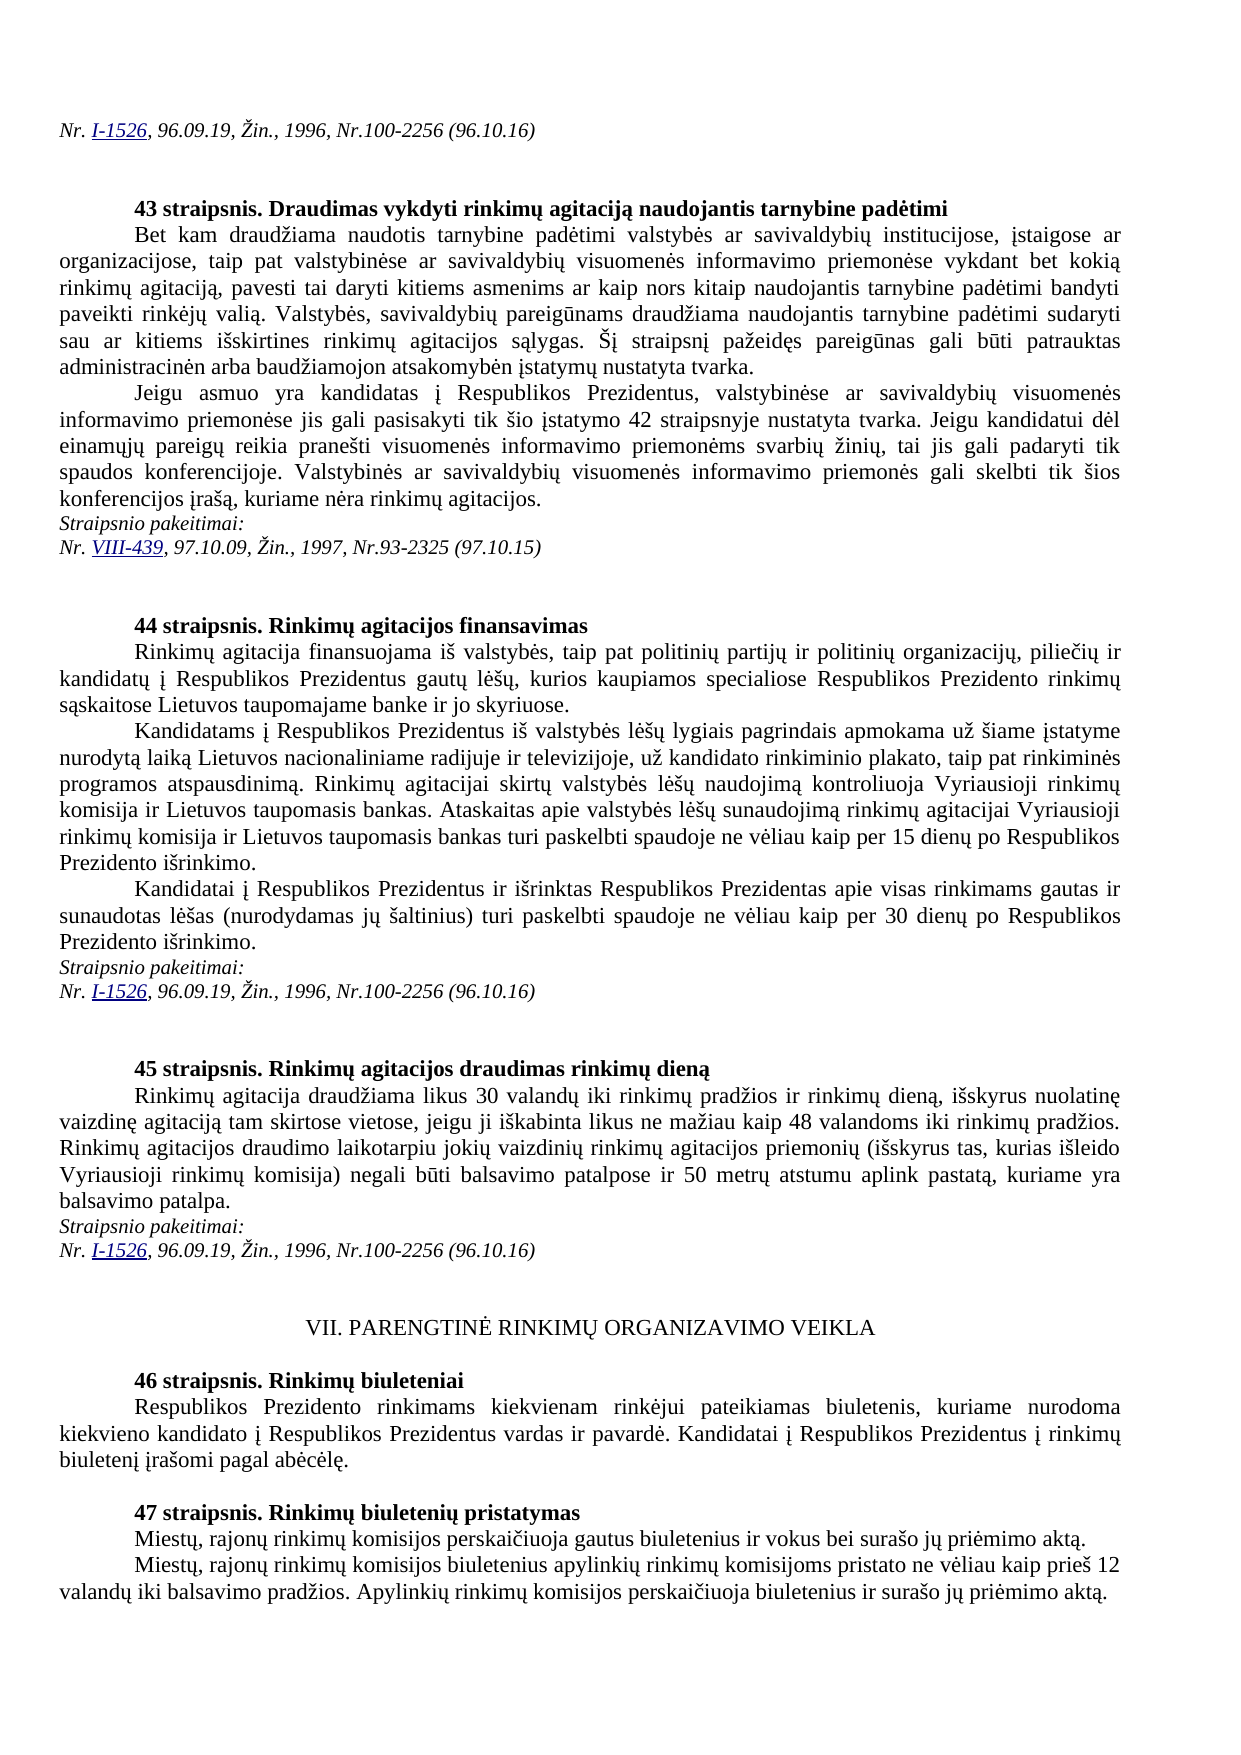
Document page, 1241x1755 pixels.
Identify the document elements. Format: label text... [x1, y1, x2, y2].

text 47 straipsnis. Rinkimų biuletenių pristatymas [59, 1499, 1122, 1525]
text Kandidatams į Respublikos Prezidentus iš valstybės lėšų lygiais pagrindais apmokama už šiame įstatyme nurodytą laiką Lietuvos nacionaliniame radijuje ir televizijoje, už kandidato rinkiminio plakato, taip pat rinkiminės programos atspausdinimą. Rinkimų agitacijai skirtų valstybės lėšų naudojimą kontroliuoja Vyriausioji rinkimų komisija ir Lietuvos taupomasis bankas. Ataskaitas apie valstybės lėšų sunaudojimą rinkimų agitacijai Vyriausioji rinkimų komisija ir Lietuvos taupomasis bankas turi paskelbti spaudoje ne vėliau kaip per 15 dienų po Respublikos Prezidento išrinkimo. [59, 717, 1122, 876]
text Bet kam draudžiama naudotis tarnybine padėtimi valstybės ar savivaldybių institucijose, įstaigose ar organizacijose, taip pat valstybinėse ar savivaldybių visuomenės informavimo priemonėse vykdant bet kokią rinkimų agitaciją, pavesti tai daryti kitiems asmenims ar kaip nors kitaip naudojantis tarnybine padėtimi bandyti paveikti rinkėjų valią. Valstybės, savivaldybių pareigūnams draudžiama naudojantis tarnybine padėtimi sudaryti sau ar kitiems išskirtines rinkimų agitacijos sąlygas. Šį straipsnį pažeidęs pareigūnas gali būti patrauktas administracinėn arba baudžiamojon atsakomybėn įstatymų nustatyta tvarka. [59, 221, 1122, 379]
text Kandidatai į Respublikos Prezidentus ir išrinktas Respublikos Prezidentas apie visas rinkimams gautas ir sunaudotas lėšas (nurodydamas jų šaltinius) turi paskelbti spaudoje ne vėliau kaip per 30 dienų po Respublikos Prezidento išrinkimo. [59, 876, 1122, 954]
text Rinkimų agitacija finansuojama iš valstybės, taip pat politinių partijų ir politinių organizacijų, piliečių ir kandidatų į Respublikos Prezidentus gautų lėšų, kurios kaupiamos specialiose Respublikos Prezidento rinkimų sąskaitose Lietuvos taupomajame banke ir jo skyriuose. [59, 638, 1122, 717]
text Miestų, rajonų rinkimų komisijos perskaičiuoja gautus biuletenius ir vokus bei surašo jų priėmimo aktą. [59, 1525, 1122, 1552]
text Straipsnio pakeitimai: [59, 954, 1122, 979]
text Nr. I-1526, 96.09.19, Žin., 1996, Nr.100-2256 (96.10.16) [59, 118, 1122, 142]
text 43 straipsnis. Draudimas vykdyti rinkimų agitaciją naudojantis tarnybine padėtimi [134, 195, 1122, 221]
text Nr. I-1526, 96.09.19, Žin., 1996, Nr.100-2256 (96.10.16) [59, 979, 1122, 1003]
text Respublikos Prezidento rinkimams kiekvienam rinkėjui pateikiamas biuletenis, kuriame nurodoma kiekvieno kandidato į Respublikos Prezidentus vardas ir pavardė. Kandidatai į Respublikos Prezidentus į rinkimų biuletenį įrašomi pagal abėcėlę. [59, 1393, 1122, 1472]
text Jeigu asmuo yra kandidatas į Respublikos Prezidentus, valstybinėse ar savivaldybių visuomenės informavimo priemonėse jis gali pasisakyti tik šio įstatymo 42 straipsnyje nustatyta tvarka. Jeigu kandidatui dėl einamųjų pareigų reikia pranešti visuomenės informavimo priemonėms svarbių žinių, tai jis gali padaryti tik spaudos konferencijoje. Valstybinės ar savivaldybių visuomenės informavimo priemonės gali skelbti tik šios konferencijos įrašą, kuriame nėra rinkimų agitacijos. [59, 379, 1122, 511]
text Rinkimų agitacija draudžiama likus 30 valandų iki rinkimų pradžios ir rinkimų dieną, išskyrus nuolatinę vaizdinę agitaciją tam skirtose vietose, jeigu ji iškabinta likus ne mažiau kaip 48 valandoms iki rinkimų pradžios. Rinkimų agitacijos draudimo laikotarpiu jokių vaizdinių rinkimų agitacijos priemonių (išskyrus tas, kurias išleido Vyriausioji rinkimų komisija) negali būti balsavimo patalpose ir 50 metrų atstumu aplink pastatą, kuriame yra balsavimo patalpa. [59, 1082, 1122, 1213]
text Nr. VIII-439, 97.10.09, Žin., 1997, Nr.93-2325 (97.10.15) [59, 535, 1122, 559]
text 44 straipsnis. Rinkimų agitacijos finansavimas [59, 612, 1122, 638]
text 46 straipsnis. Rinkimų biuleteniai [59, 1367, 1122, 1393]
text VII. PARENGTINĖ RINKIMŲ ORGANIZAVIMO VEIKLA [59, 1314, 1122, 1341]
text Straipsnio pakeitimai: [59, 511, 1122, 535]
text Straipsnio pakeitimai: [59, 1213, 1122, 1238]
text 45 straipsnis. Rinkimų agitacijos draudimas rinkimų dieną [59, 1055, 1122, 1082]
text Nr. I-1526, 96.09.19, Žin., 1996, Nr.100-2256 (96.10.16) [59, 1238, 1122, 1262]
text Miestų, rajonų rinkimų komisijos biuletenius apylinkių rinkimų komisijoms pristato ne vėliau kaip prieš 12 valandų iki balsavimo pradžios. Apylinkių rinkimų komisijos perskaičiuoja biuletenius ir surašo jų priėmimo aktą. [59, 1552, 1122, 1604]
